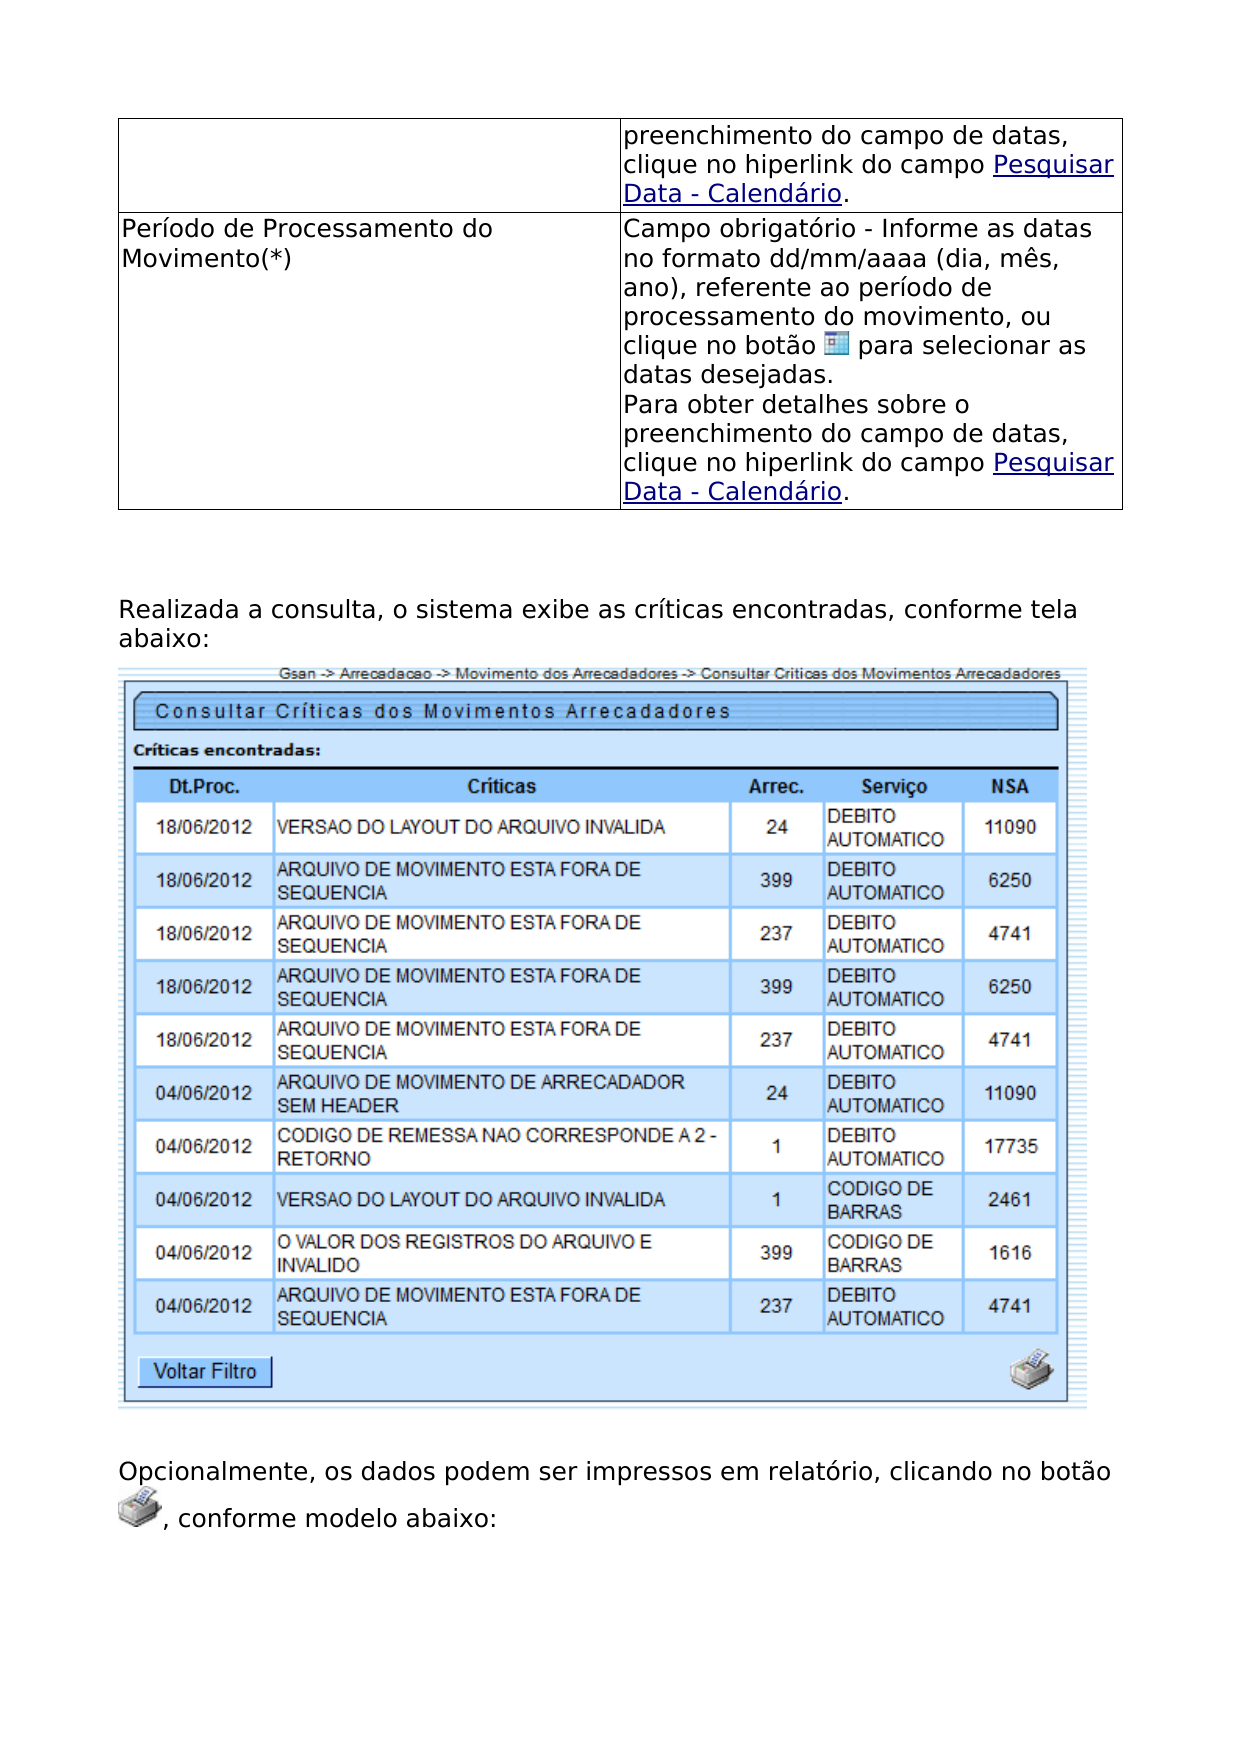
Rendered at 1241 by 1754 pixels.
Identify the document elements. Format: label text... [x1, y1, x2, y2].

table_cell preenchimento do campo de datas, clique no hiperlink do campo Pesquisar Data - Calendário. [621, 119, 1122, 212]
table_cell Campo obrigatório - Informe as datas no formato dd/mm/aaaa (dia, mês, ano), referente ao período de processamento do movimento, ou clique no botão para selecionar as datas desejadas. Para obter detalhes sobre o preenchimento do campo de datas, clique no hiperlink do campo Pesquisar Data - Calendário. [621, 213, 1122, 509]
text Opcionalmente, os dados podem ser impressos em relatório, clicando no botão , conforme modelo abaixo: [118, 1457, 1122, 1533]
picture [824, 331, 850, 355]
table_cell [119, 119, 620, 212]
picture [118, 666, 1087, 1410]
picture [118, 1486, 162, 1527]
text Realizada a consulta, o sistema exibe as críticas encontradas, conforme tela abaixo: [118, 595, 1122, 653]
table_cell Período de Processamento do Movimento(*) [119, 213, 620, 509]
